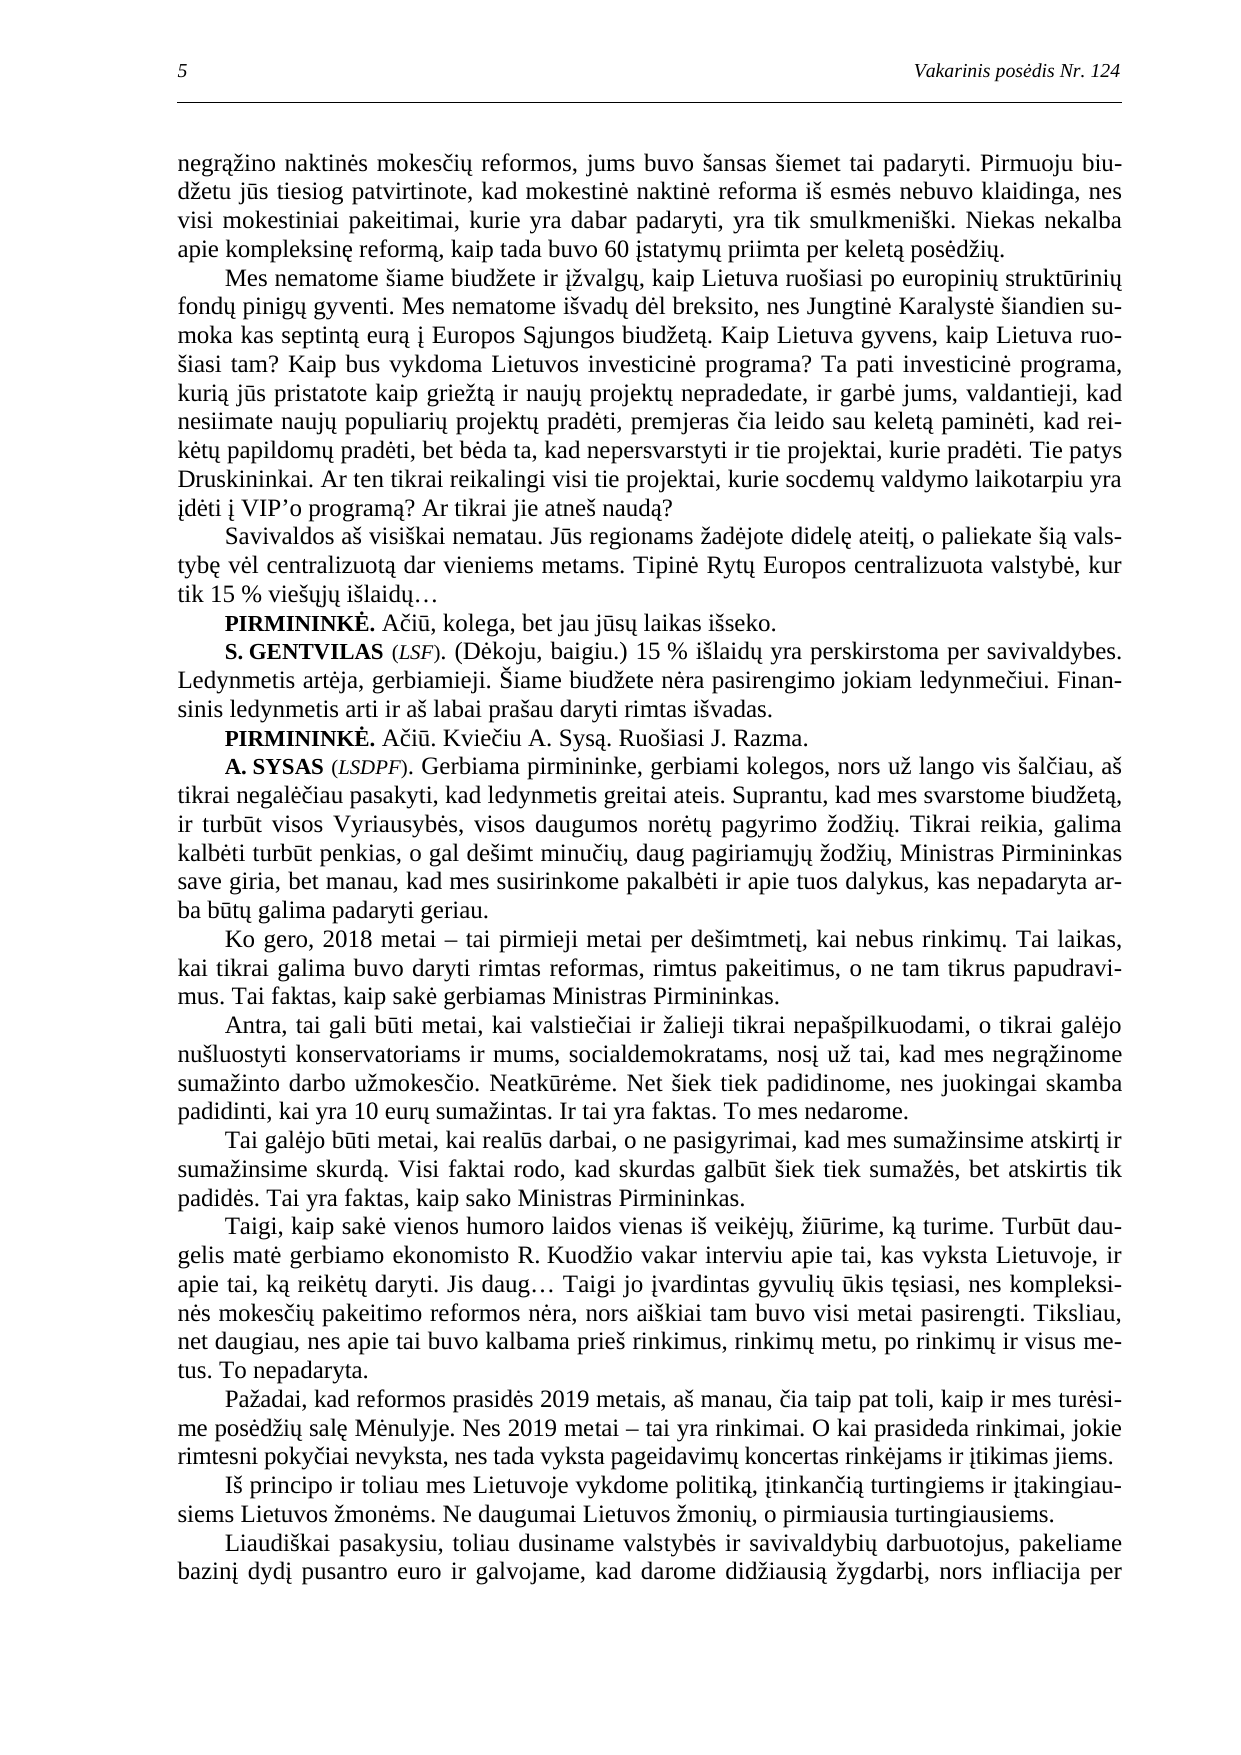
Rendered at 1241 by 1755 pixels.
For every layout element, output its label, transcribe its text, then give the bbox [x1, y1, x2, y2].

text Ko ge­ro, 2018 me­tai – tai pir­mie­ji me­tai per de­šimt­me­tį, kai ne­bus rin­ki­mų. Tai lai­kas, kai tik­rai ga­li­ma bu­vo da­ry­ti rim­tas re­for­mas, rim­tus pa­kei­ti­mus, o ne tam tik­rus pa­pud­ra­vi­mus. Tai fak­tas, kaip sa­kė ger­bia­mas Mi­nist­ras Pir­mi­nin­kas. [177, 924, 1122, 1010]
text Tai ga­lė­jo bū­ti me­tai, kai re­a­lūs dar­bai, o ne pa­si­gy­ri­mai, kad mes su­ma­žin­si­me at­skir­tį ir su­ma­žin­si­me skur­dą. Vi­si fak­tai ro­do, kad skur­das gal­būt šiek tiek su­ma­žės, bet at­skir­tis tik pa­di­dės. Tai yra fak­tas, kaip sa­ko Mi­nist­ras Pir­mi­nin­kas. [177, 1125, 1122, 1211]
text Sa­vi­val­dos aš vi­siš­kai ne­ma­tau. Jūs re­gio­nams ža­dė­jo­te di­de­lę at­ei­tį, o pa­lie­ka­te šią vals­ty­bę vėl cen­tra­li­zuo­tą dar vie­niems me­tams. Ti­pi­nė Ry­tų Eu­ro­pos cen­tra­li­zuo­ta vals­ty­bė, kur tik 15 % vie­šų­jų iš­lai­dų… [177, 521, 1122, 608]
text Liau­diš­kai pa­sa­ky­siu, to­liau du­si­na­me vals­ty­bės ir sa­vi­val­dy­bių dar­buo­to­jus, pa­ke­lia­me ba­zi­nį dy­dį pus­an­tro eu­ro ir gal­vo­ja­me, kad da­ro­me di­džiau­sią žyg­dar­bį, nors in­flia­ci­ja per [177, 1528, 1122, 1585]
text Mes ne­ma­to­me šia­me biu­dže­te ir įžval­gų, kaip Lie­tu­va ruo­šia­si po eu­ro­pi­nių struk­tū­ri­nių fon­dų pi­ni­gų gy­ven­ti. Mes ne­ma­to­me iš­va­dų dėl brek­si­to, nes Jung­ti­nė Ka­ra­lys­tė šian­dien su­mo­ka kas sep­tin­tą eu­rą į Eu­ro­pos Są­jun­gos biu­dže­tą. Kaip Lie­tu­va gy­vens, kaip Lie­tu­va ruo­šia­si tam? Kaip bus vyk­do­ma Lie­tu­vos in­ves­ti­ci­nė pro­gra­ma? Ta pa­ti in­ves­ti­ci­nė pro­gra­ma, ku­rią jūs pri­sta­to­te kaip griež­tą ir nau­jų pro­jek­tų ne­pra­de­da­te, ir gar­bė jums, val­dan­tie­ji, kad ne­si­i­ma­te nau­jų po­pu­lia­rių pro­jek­tų pra­dė­ti, prem­je­ras čia lei­do sau ke­le­tą pa­mi­nė­ti, kad rei­kė­tų pa­pil­do­mų pra­dė­ti, bet bė­da ta, kad ne­per­svars­ty­ti ir tie pro­jek­tai, ku­rie pra­dė­ti. Tie pa­tys Drus­ki­nin­kai. Ar ten tik­rai rei­ka­lin­gi vi­si tie pro­jek­tai, ku­rie soc­de­mų val­dy­mo lai­ko­tar­piu yra įdė­ti į VIPʼo pro­gra­mą? Ar tik­rai jie at­neš nau­dą? [177, 263, 1122, 521]
text S. GENTVILAS (LSF). (Dė­ko­ju, bai­giu.) 15 % iš­lai­dų yra per­skirs­to­ma per sa­vi­val­dy­bes. Le­dyn­me­tis ar­tė­ja, ger­bia­mie­ji. Šia­me biu­dže­te nė­ra pa­si­ren­gi­mo jo­kiam le­dyn­me­čiui. Fi­nan­si­nis le­dyn­me­tis ar­ti ir aš la­bai pra­šau da­ry­ti rim­tas iš­va­das. [177, 636, 1122, 723]
text Pa­ža­dai, kad re­for­mos pra­si­dės 2019 me­tais, aš ma­nau, čia taip pat to­li, kaip ir mes tu­rė­si­me po­sė­džių sa­lę Mė­nu­ly­je. Nes 2019 me­tai – tai yra rin­ki­mai. O kai pra­si­de­da rin­ki­mai, jo­kie rim­tes­ni po­ky­čiai ne­vyks­ta, nes ta­da vyks­ta pa­gei­da­vi­mų kon­cer­tas rin­kė­jams ir įti­ki­mas jiems. [177, 1384, 1122, 1470]
text PIRMININKĖ. Ačiū. Kvie­čiu A. Sy­są. Ruo­šia­si J. Raz­ma. [177, 723, 1122, 751]
text Iš prin­ci­po ir to­liau mes Lie­tu­vo­je vyk­do­me po­li­ti­ką, įtin­kan­čią tur­tin­giems ir įta­kin­giau­siems Lie­tu­vos žmo­nėms. Ne dau­gu­mai Lie­tu­vos žmo­nių, o pir­miau­sia tur­tin­giau­siems. [177, 1470, 1122, 1528]
text An­tra, tai ga­li bū­ti me­tai, kai vals­tie­čiai ir ža­lie­ji tik­rai ne­pa­špil­kuo­da­mi, o tik­rai ga­lė­jo nu­šluos­ty­ti kon­ser­va­to­riams ir mums, so­cial­de­mok­ra­tams, no­sį už tai, kad mes ne­grą­ži­no­me su­ma­žin­to dar­bo už­mo­kes­čio. Ne­at­kū­rė­me. Net šiek tiek pa­di­di­no­me, nes juo­kin­gai skam­ba pa­di­din­ti, kai yra 10 eu­rų su­ma­žin­tas. Ir tai yra fak­tas. To mes ne­da­ro­me. [177, 1010, 1122, 1125]
text PIRMININKĖ. Ačiū, ko­le­ga, bet jau jū­sų lai­kas iš­se­ko. [177, 608, 1122, 636]
text Tai­gi, kaip sa­kė vie­nos hu­mo­ro lai­dos vie­nas iš vei­kė­jų, žiū­ri­me, ką tu­ri­me. Tur­būt dau­ge­lis ma­tė ger­bia­mo eko­no­mis­to R. Kuo­džio va­kar in­ter­viu apie tai, kas vyks­ta Lie­tu­vo­je, ir apie tai, ką rei­kė­tų da­ry­ti. Jis daug… Tai­gi jo įvar­din­tas gy­vu­lių ūkis tę­sia­si, nes kom­plek­si­nės mo­kes­čių pa­kei­ti­mo re­for­mos nė­ra, nors aiš­kiai tam bu­vo vi­si me­tai pa­si­reng­ti. Tiks­liau, net dau­giau, nes apie tai bu­vo kal­ba­ma prieš rin­ki­mus, rin­ki­mų me­tu, po rin­ki­mų ir vi­sus me­tus. To ne­pa­da­ry­ta. [177, 1211, 1122, 1384]
text ne­grą­ži­no nak­ti­nės mo­kes­čių re­for­mos, jums bu­vo šan­sas šie­met tai pa­da­ry­ti. Pir­muo­ju biu­dže­tu jūs tie­siog pa­tvir­ti­no­te, kad mo­kes­ti­nė nak­ti­nė re­for­ma iš es­mės ne­bu­vo klai­din­ga, nes vi­si mo­kes­ti­niai pa­kei­ti­mai, ku­rie yra da­bar pa­da­ry­ti, yra tik smul­kme­niš­ki. Nie­kas ne­kal­ba apie kom­plek­si­nę re­for­mą, kaip ta­da bu­vo 60 įsta­ty­mų pri­im­ta per ke­le­tą po­sė­džių. [177, 148, 1122, 263]
text A. SYSAS (LSDPF). Ger­bia­ma pir­mi­nin­ke, ger­bia­mi ko­le­gos, nors už lan­go vis šal­čiau, aš tik­rai ne­ga­lė­čiau pa­sa­ky­ti, kad le­dyn­me­tis grei­tai at­eis. Su­pran­tu, kad mes svars­to­me biu­dže­tą, ir tur­būt vi­sos Vy­riau­sy­bės, vi­sos dau­gu­mos no­rė­tų pa­gy­ri­mo žo­džių. Tik­rai rei­kia, ga­li­ma kal­bė­ti tur­būt pen­kias, o gal de­šimt mi­nu­čių, daug pa­gi­ria­mų­jų žo­džių, Mi­nist­ras Pir­mi­nin­kas sa­ve gi­ria, bet ma­nau, kad mes su­si­rin­ko­me pa­kal­bė­ti ir apie tuos da­ly­kus, kas ne­pa­da­ry­ta ar­ba bū­tų ga­li­ma pa­da­ry­ti ge­riau. [177, 751, 1122, 924]
